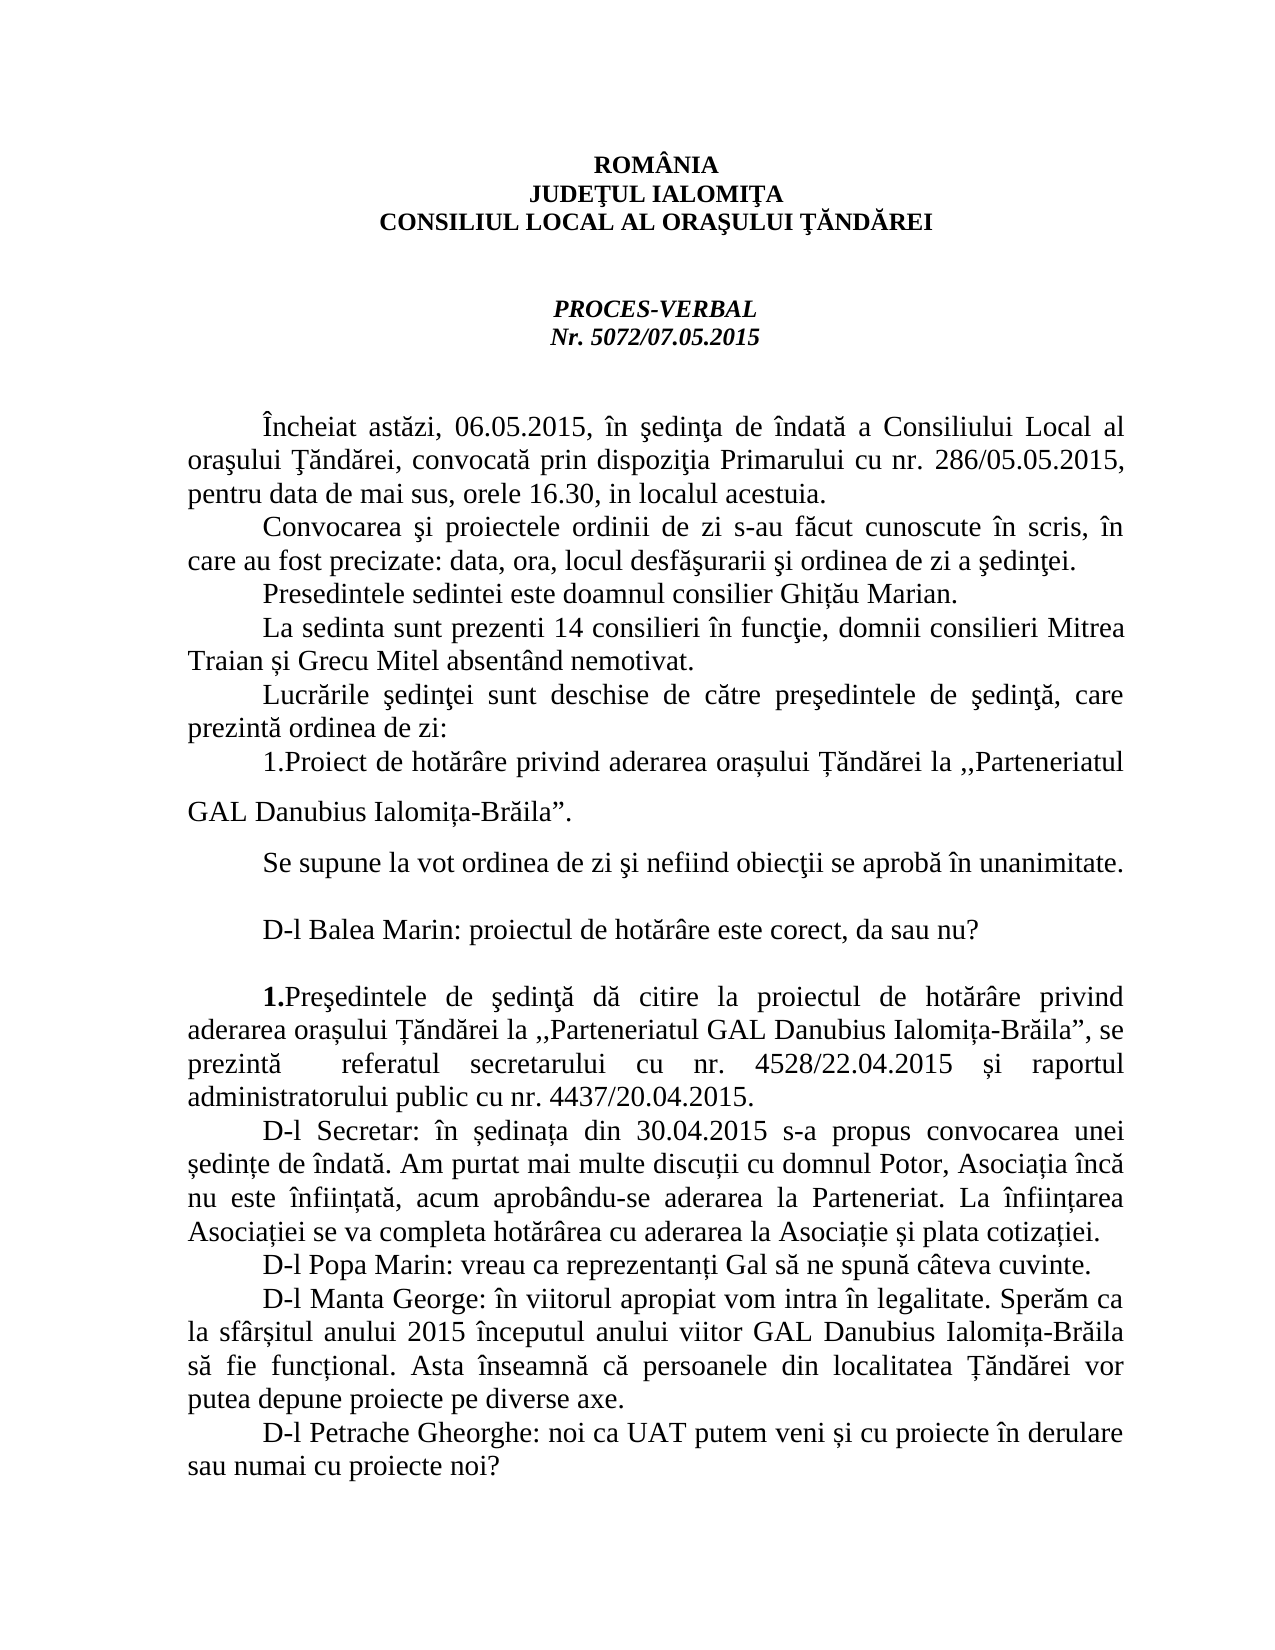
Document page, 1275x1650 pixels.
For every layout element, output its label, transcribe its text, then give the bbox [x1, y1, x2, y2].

text 1.Proiect de hotărâre privind aderarea orașului Țăndărei la ,,Parteneriatul GAL Danubius Ialomița-Brăila”. [187, 744, 1125, 828]
text D-l Balea Marin: proiectul de hotărâre este corect, da sau nu? [187, 912, 1125, 945]
text JUDEŢUL IALOMIŢA [187, 179, 1125, 207]
text Presedintele sedintei este doamnul consilier Ghițău Marian. [187, 576, 1125, 610]
text D-l Petrache Gheorghe: noi ca UAT putem veni și cu proiecte în derulare sau numai cu proiecte noi? [187, 1415, 1125, 1482]
text 1.Preşedintele de şedinţă dă citire la proiectul de hotărâre privind aderarea orașului Țăndărei la ,,Parteneriatul GAL Danubius Ialomița-Brăila”, se prezintă referatul secretarului cu nr. 4528/22.04.2015 și raportul administratorului public cu nr. 4437/20.04.2015. [187, 979, 1125, 1113]
text La sedinta sunt prezenti 14 consilieri în funcţie, domnii consilieri Mitrea Traian și Grecu Mitel absentând nemotivat. [187, 610, 1125, 677]
text Lucrările şedinţei sunt deschise de către preşedintele de şedinţă, care prezintă ordinea de zi: [187, 677, 1125, 744]
text Se supune la vot ordinea de zi şi nefiind obiecţii se aprobă în unanimitate. [187, 845, 1125, 878]
text Nr. 5072/07.05.2015 [187, 322, 1125, 351]
text ROMÂNIA [187, 150, 1125, 179]
text D-l Manta George: în viitorul apropiat vom intra în legalitate. Sperăm ca la sfârșitul anului 2015 începutul anului viitor GAL Danubius Ialomița-Brăila să fie funcțional. Asta înseamnă că persoanele din localitatea Țăndărei vor putea depune proiecte pe diverse axe. [187, 1281, 1125, 1415]
text D-l Secretar: în ședinața din 30.04.2015 s-a propus convocarea unei ședințe de îndată. Am purtat mai multe discuții cu domnul Potor, Asociația încă nu este înființată, acum aprobându-se aderarea la Parteneriat. La înființarea Asociației se va completa hotărârea cu aderarea la Asociație și plata cotizației. [187, 1113, 1125, 1247]
text CONSILIUL LOCAL AL ORAŞULUI ŢĂNDĂREI [187, 207, 1125, 236]
text D-l Popa Marin: vreau ca reprezentanți Gal să ne spună câteva cuvinte. [187, 1247, 1125, 1281]
text Convocarea şi proiectele ordinii de zi s-au făcut cunoscute în scris, în care au fost precizate: data, ora, locul desfăşurarii şi ordinea de zi a şedinţei. [187, 509, 1125, 576]
text Încheiat astăzi, 06.05.2015, în şedinţa de îndată a Consiliului Local al oraşului Ţăndărei, convocată prin dispoziţia Primarului cu nr. 286/05.05.2015, pentru data de mai sus, orele 16.30, in localul acestuia. [187, 409, 1125, 509]
text PROCES-VERBAL [187, 294, 1125, 322]
